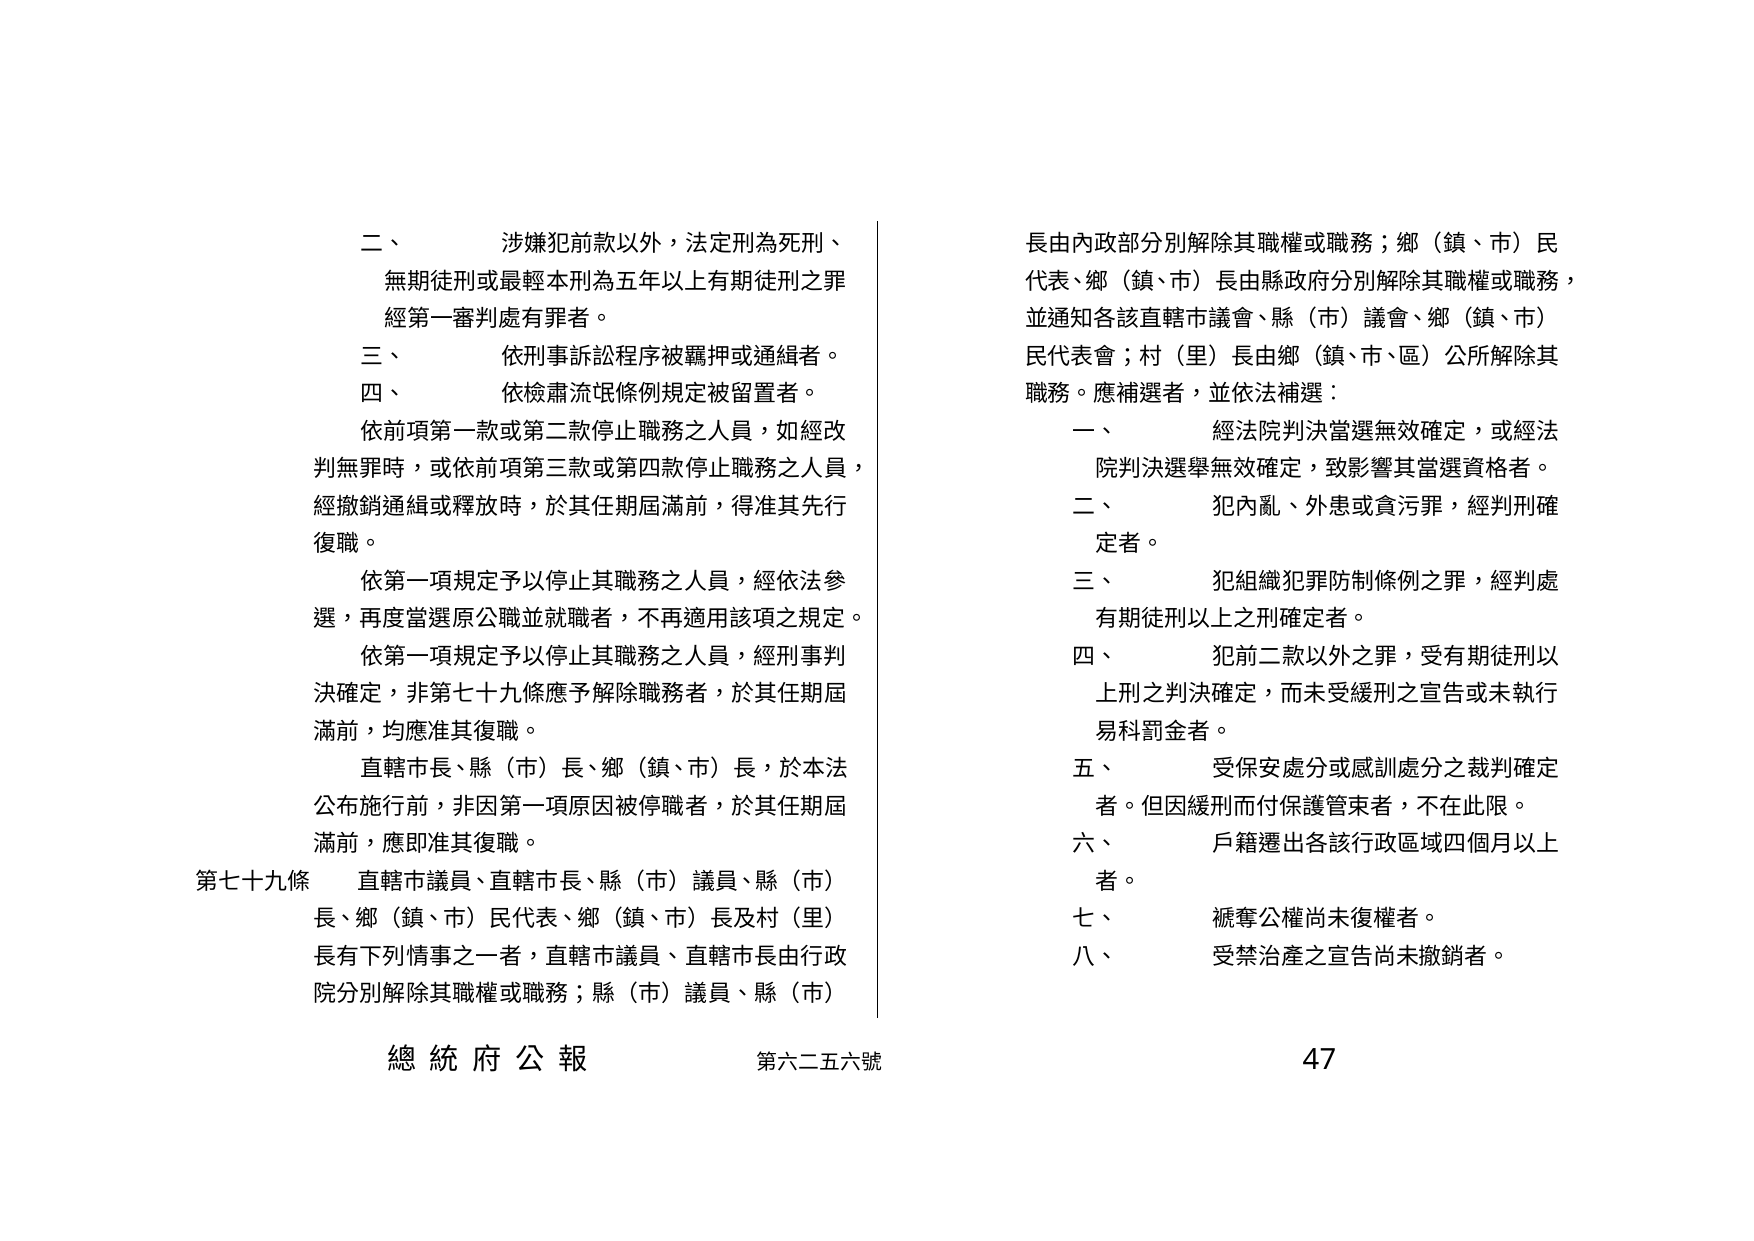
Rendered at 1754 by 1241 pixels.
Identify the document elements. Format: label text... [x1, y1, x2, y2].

text 第七十九條 直轄巿議員、直轄巿長、縣（巿）議員、縣（巿）長、鄉（鎮、巿）民代表、鄉（鎮、巿）長及村（里）長有下列情事之一者，直轄巿議員、直轄巿長由行政院分別解除其職權或職務；縣（巿）議員、縣（巿）長由內政部分別解除其職權或職務；鄉（鎮、巿）民代表、鄉（鎮、巿）長由縣政府分別解除其職權或職務，並通知各該直轄巿議會、縣（巿）議會、鄉（鎮、巿）民代表會；村（里）長由鄉（鎮、巿、區）公所解除其職務。應補選者，並依法補選︰ [907, 222, 1559, 409]
list 涉嫌犯前款以外，法定刑為死刑、無期徒刑或最輕本刑為五年以上有期徒刑之罪，經第一審判處有罪者。 [360, 222, 847, 334]
list 犯前二款以外之罪，受有期徒刑以上刑之判決確定，而未受緩刑之宣告或未執行易科罰金者。 [1072, 634, 1559, 747]
text 依第一項規定予以停止其職務之人員，經刑事判決確定，非第七十九條應予解除職務者，於其任期屆滿前，均應准其復職。 [313, 634, 847, 747]
text 依第一項規定予以停止其職務之人員，經依法參選，再度當選原公職並就職者，不再適用該項之規定。 [313, 559, 847, 634]
list 受禁治產之宣告尚未撤銷者。 [1072, 934, 1559, 972]
list 受保安處分或感訓處分之裁判確定者。但因緩刑而付保護管束者，不在此限。 [1072, 747, 1559, 822]
text 依前項第一款或第二款停止職務之人員，如經改判無罪時，或依前項第三款或第四款停止職務之人員，經撤銷通緝或釋放時，於其任期屆滿前，得准其先行復職。 [313, 409, 847, 559]
list 戶籍遷出各該行政區域四個月以上者。 [1072, 822, 1559, 897]
text 第七十九條 直轄巿議員、直轄巿長、縣（巿）議員、縣（巿）長、鄉（鎮、巿）民代表、鄉（鎮、巿）長及村（里）長有下列情事之一者，直轄巿議員、直轄巿長由行政院分別解除其職權或職務；縣（巿）議員、縣（巿）長由內政部分別解除其職權或職務；鄉（鎮、巿）民代表、鄉（鎮、巿）長由縣政府分別解除其職權或職務，並通知各該直轄巿議會、縣（巿）議會、鄉（鎮、巿）民代表會；村（里）長由鄉（鎮、巿、區）公所解除其職務。應補選者，並依法補選︰ [195, 859, 847, 1009]
text 直轄巿長、縣（巿）長、鄉（鎮、巿）長，於本法公布施行前，非因第一項原因被停職者，於其任期屆滿前，應即准其復職。 [313, 747, 847, 859]
list 犯內亂、外患或貪污罪，經判刑確定者。 [1072, 484, 1559, 559]
list 依檢肅流氓條例規定被留置者。 [360, 372, 847, 409]
list 褫奪公權尚未復權者。 [1072, 897, 1559, 934]
list 依刑事訴訟程序被羈押或通緝者。 [360, 334, 847, 372]
list 犯組織犯罪防制條例之罪，經判處有期徒刑以上之刑確定者。 [1072, 559, 1559, 634]
list 經法院判決當選無效確定，或經法院判決選舉無效確定，致影響其當選資格者。 [1072, 409, 1559, 484]
